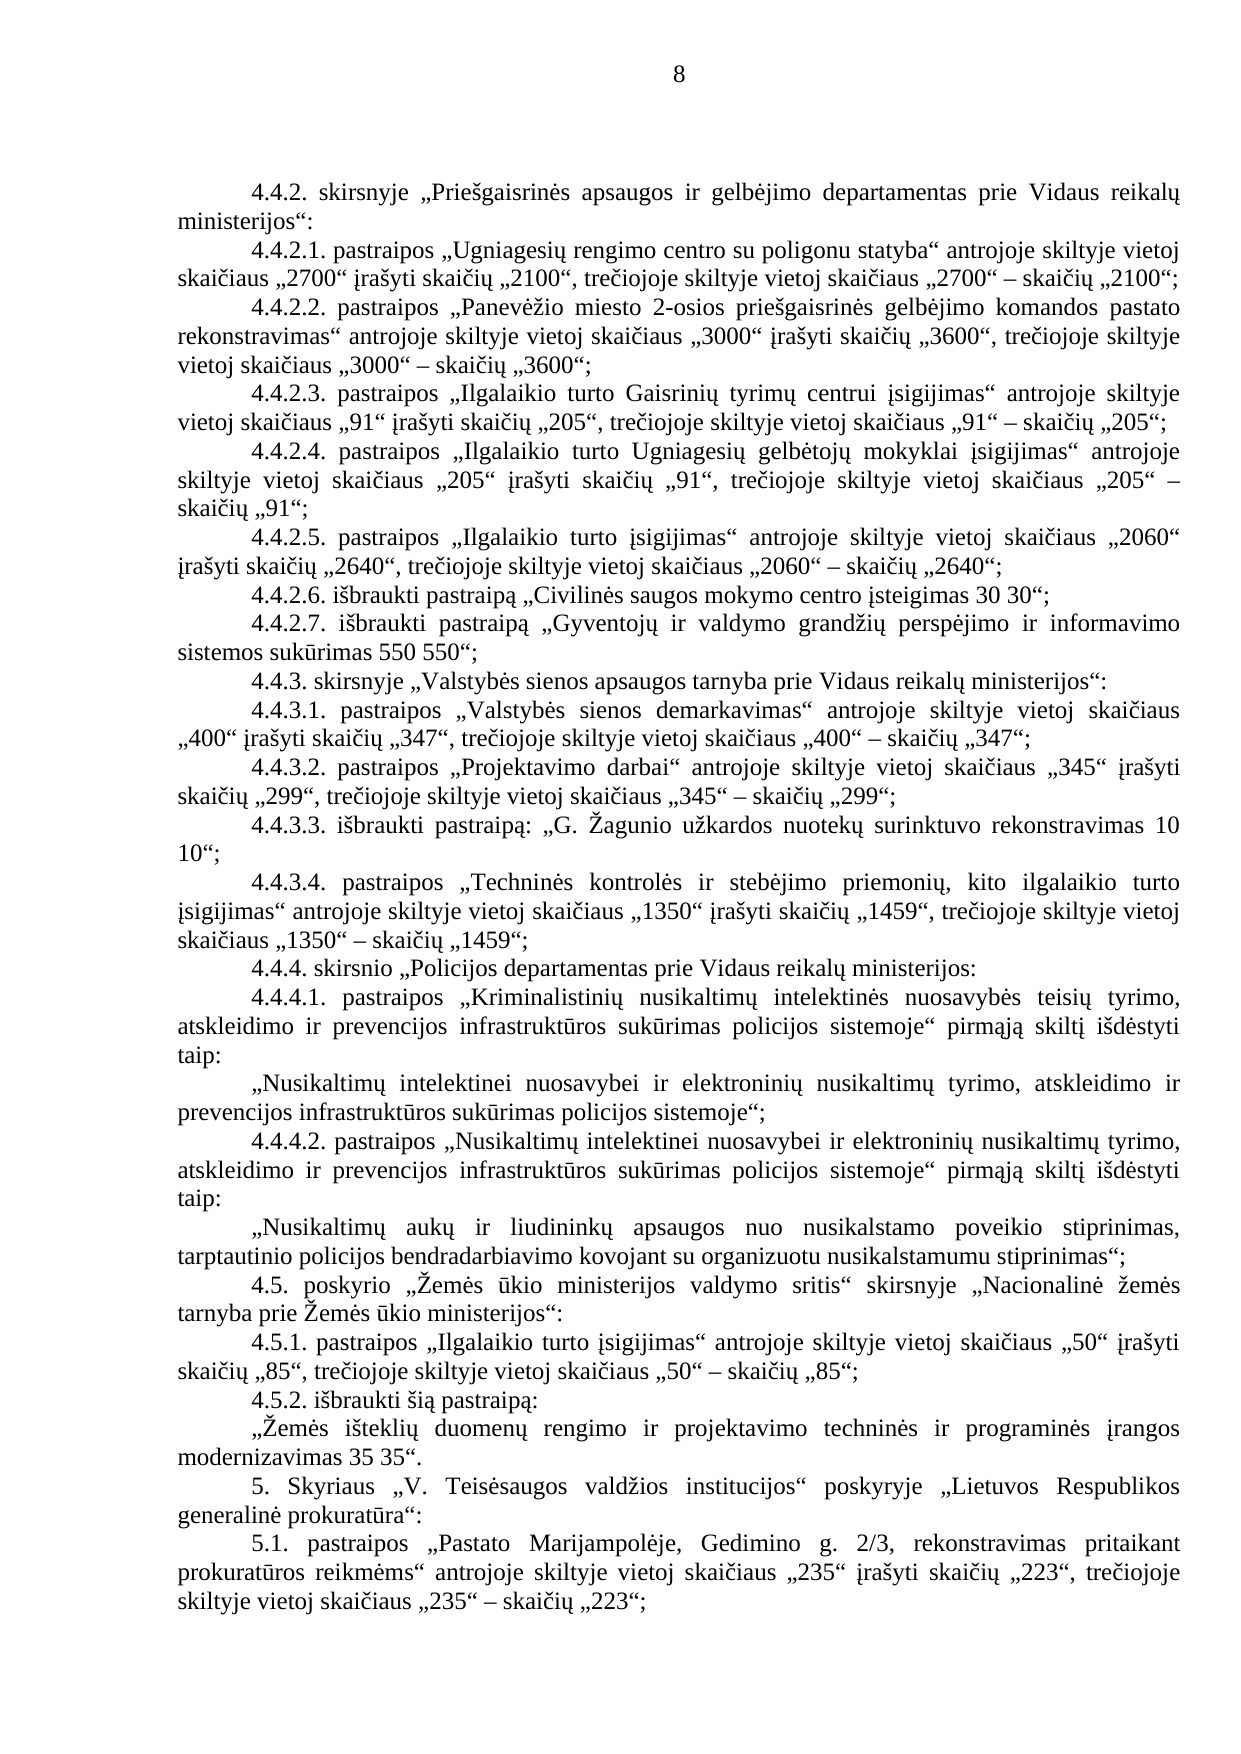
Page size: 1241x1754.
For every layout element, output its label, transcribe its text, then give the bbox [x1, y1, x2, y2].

text „Nusikaltimų aukų ir liudininkų apsaugos nuo nusikalstamo poveikio stiprinimas, tarptautinio policijos bendradarbiavimo kovojant su organizuotu nusikalstamumu stiprinimas“; [177, 1212, 1181, 1270]
text 4.4.2. skirsnyje „Priešgaisrinės apsaugos ir gelbėjimo departamentas prie Vidaus reikalų ministerijos“: [177, 177, 1181, 235]
text 4.4.3.4. pastraipos „Techninės kontrolės ir stebėjimo priemonių, kito ilgalaikio turto įsigijimas“ antrojoje skiltyje vietoj skaičiaus „1350“ įrašyti skaičių „1459“, trečiojoje skiltyje vietoj skaičiaus „1350“ – skaičių „1459“; [177, 867, 1181, 953]
text 4.4.2.4. pastraipos „Ilgalaikio turto Ugniagesių gelbėtojų mokyklai įsigijimas“ antrojoje skiltyje vietoj skaičiaus „205“ įrašyti skaičių „91“, trečiojoje skiltyje vietoj skaičiaus „205“ – skaičių „91“; [177, 436, 1181, 522]
text 4.4.4. skirsnio „Policijos departamentas prie Vidaus reikalų ministerijos: [177, 953, 1181, 982]
text 4.4.3.1. pastraipos „Valstybės sienos demarkavimas“ antrojoje skiltyje vietoj skaičiaus „400“ įrašyti skaičių „347“, trečiojoje skiltyje vietoj skaičiaus „400“ – skaičių „347“; [177, 695, 1181, 752]
text 5. Skyriaus „V. Teisėsaugos valdžios institucijos“ poskyryje „Lietuvos Respublikos generalinė prokuratūra“: [177, 1471, 1181, 1528]
text 4.5. poskyrio „Žemės ūkio ministerijos valdymo sritis“ skirsnyje „Nacionalinė žemės tarnyba prie Žemės ūkio ministerijos“: [177, 1270, 1181, 1327]
text „Nusikaltimų intelektinei nuosavybei ir elektroninių nusikaltimų tyrimo, atskleidimo ir prevencijos infrastruktūros sukūrimas policijos sistemoje“; [177, 1068, 1181, 1126]
text 4.4.3. skirsnyje „Valstybės sienos apsaugos tarnyba prie Vidaus reikalų ministerijos“: [177, 666, 1181, 695]
text 4.4.2.1. pastraipos „Ugniagesių rengimo centro su poligonu statyba“ antrojoje skiltyje vietoj skaičiaus „2700“ įrašyti skaičių „2100“, trečiojoje skiltyje vietoj skaičiaus „2700“ – skaičių „2100“; [177, 235, 1181, 292]
text „Žemės išteklių duomenų rengimo ir projektavimo techninės ir programinės įrangos modernizavimas 35 35“. [177, 1413, 1181, 1471]
text 4.4.2.2. pastraipos „Panevėžio miesto 2-osios priešgaisrinės gelbėjimo komandos pastato rekonstravimas“ antrojoje skiltyje vietoj skaičiaus „3000“ įrašyti skaičių „3600“, trečiojoje skiltyje vietoj skaičiaus „3000“ – skaičių „3600“; [177, 292, 1181, 378]
text 4.4.3.2. pastraipos „Projektavimo darbai“ antrojoje skiltyje vietoj skaičiaus „345“ įrašyti skaičių „299“, trečiojoje skiltyje vietoj skaičiaus „345“ – skaičių „299“; [177, 752, 1181, 810]
text 4.4.2.6. išbraukti pastraipą „Civilinės saugos mokymo centro įsteigimas 30 30“; [177, 580, 1181, 608]
text 4.5.2. išbraukti šią pastraipą: [177, 1385, 1181, 1413]
text 4.4.2.5. pastraipos „Ilgalaikio turto įsigijimas“ antrojoje skiltyje vietoj skaičiaus „2060“ įrašyti skaičių „2640“, trečiojoje skiltyje vietoj skaičiaus „2060“ – skaičių „2640“; [177, 522, 1181, 580]
text 4.5.1. pastraipos „Ilgalaikio turto įsigijimas“ antrojoje skiltyje vietoj skaičiaus „50“ įrašyti skaičių „85“, trečiojoje skiltyje vietoj skaičiaus „50“ – skaičių „85“; [177, 1327, 1181, 1385]
text 4.4.4.1. pastraipos „Kriminalistinių nusikaltimų intelektinės nuosavybės teisių tyrimo, atskleidimo ir prevencijos infrastruktūros sukūrimas policijos sistemoje“ pirmąją skiltį išdėstyti taip: [177, 982, 1181, 1068]
text 4.4.4.2. pastraipos „Nusikaltimų intelektinei nuosavybei ir elektroninių nusikaltimų tyrimo, atskleidimo ir prevencijos infrastruktūros sukūrimas policijos sistemoje“ pirmąją skiltį išdėstyti taip: [177, 1126, 1181, 1212]
text 5.1. pastraipos „Pastato Marijampolėje, Gedimino g. 2/3, rekonstravimas pritaikant prokuratūros reikmėms“ antrojoje skiltyje vietoj skaičiaus „235“ įrašyti skaičių „223“, trečiojoje skiltyje vietoj skaičiaus „235“ – skaičių „223“; [177, 1528, 1181, 1615]
text 4.4.3.3. išbraukti pastraipą: „G. Žagunio užkardos nuotekų surinktuvo rekonstravimas 10 10“; [177, 810, 1181, 867]
text 4.4.2.3. pastraipos „Ilgalaikio turto Gaisrinių tyrimų centrui įsigijimas“ antrojoje skiltyje vietoj skaičiaus „91“ įrašyti skaičių „205“, trečiojoje skiltyje vietoj skaičiaus „91“ – skaičių „205“; [177, 378, 1181, 436]
text 4.4.2.7. išbraukti pastraipą „Gyventojų ir valdymo grandžių perspėjimo ir informavimo sistemos sukūrimas 550 550“; [177, 608, 1181, 666]
